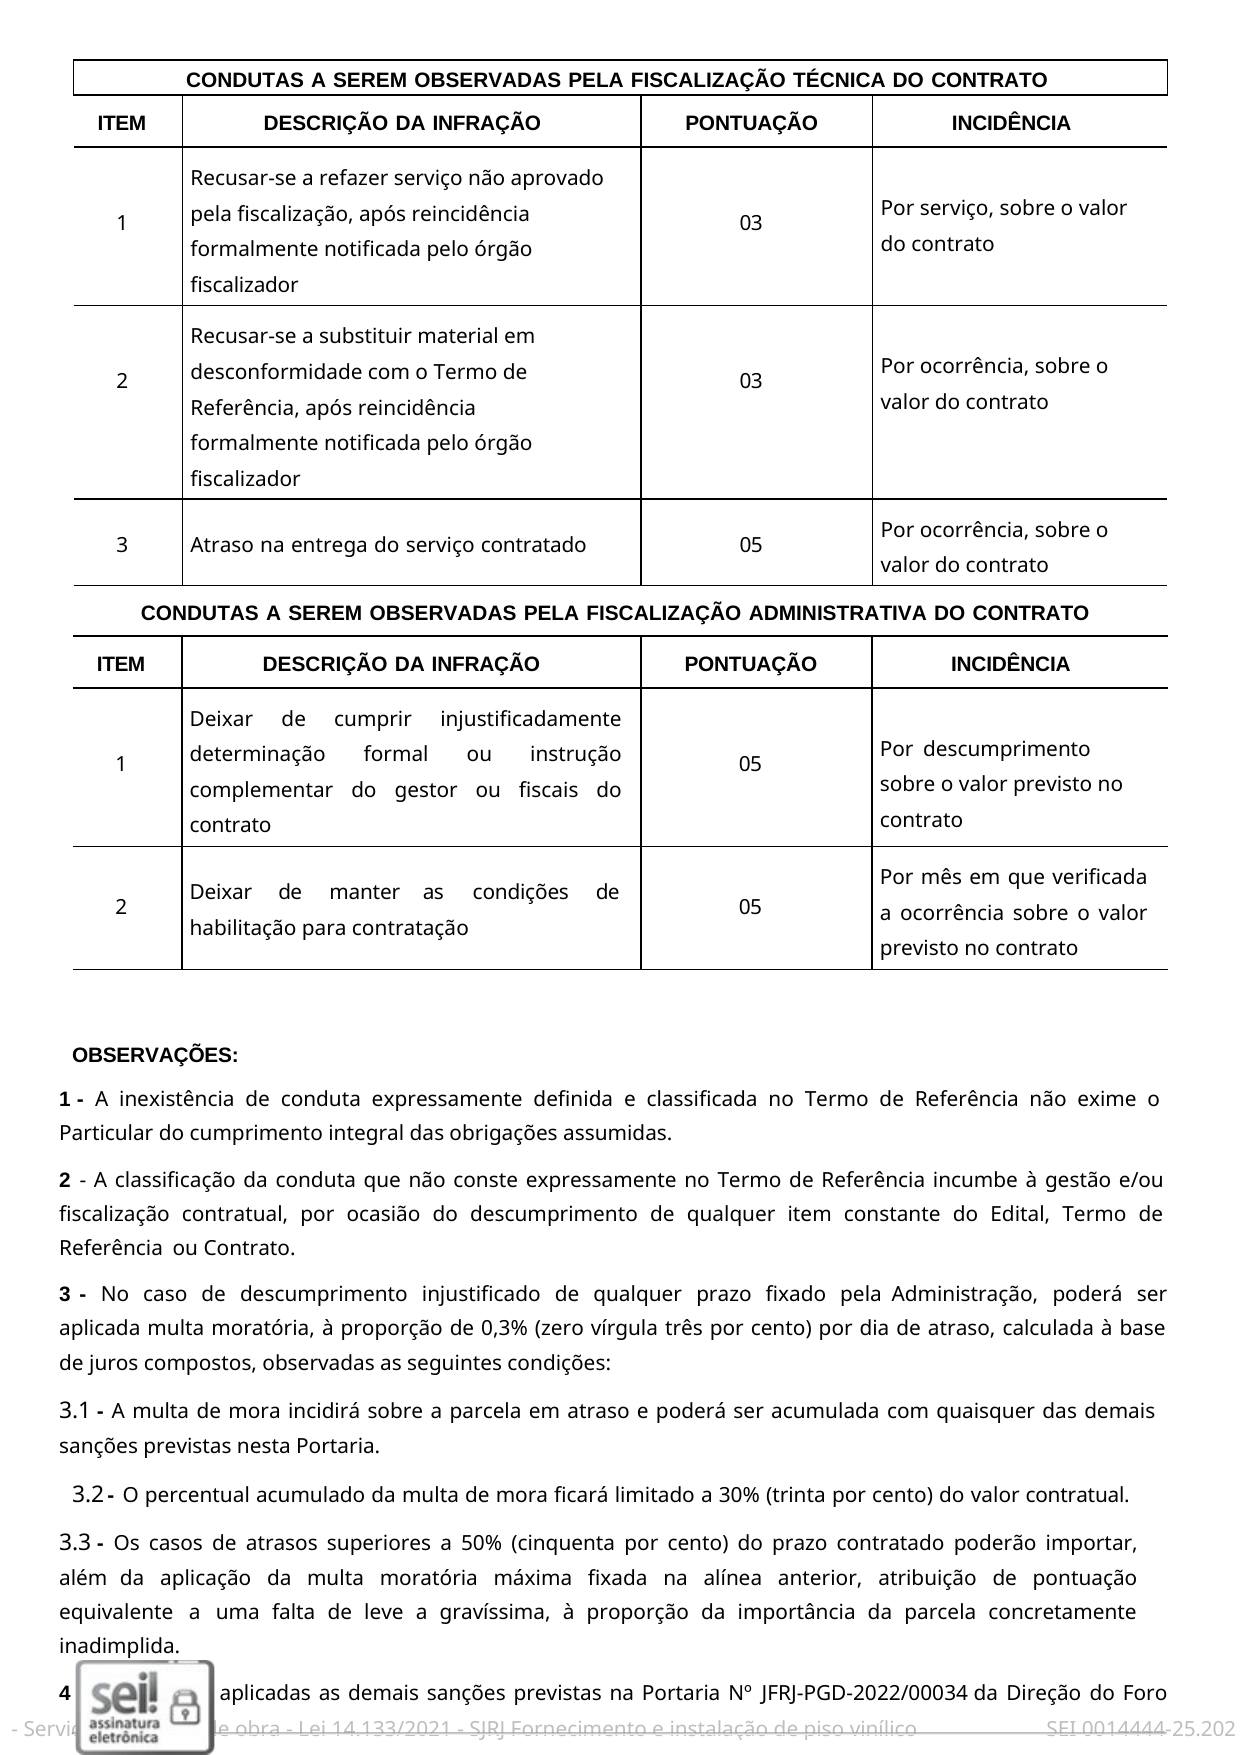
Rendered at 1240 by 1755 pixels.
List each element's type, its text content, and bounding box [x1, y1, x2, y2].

table_cell 05 [642, 847, 871, 968]
table_cell 03 [642, 306, 872, 498]
list - A classificação da conduta que não conste expressamente no Termo de Referência incumbe à gestão e/ou fiscalização contratual, por ocasião do descumprimento de qualquer item constante do Edital, Termo de Referência ou Contrato. [59, 1165, 1165, 1261]
table_cell ITEM [74, 96, 182, 146]
table_cell Por serviço, sobre o valor do contrato [873, 148, 1167, 305]
table_cell INCIDÊNCIA [873, 96, 1167, 146]
table_cell 05 [642, 689, 871, 846]
table_cell 2 [73, 847, 181, 968]
table_cell Deixar de cumprir injustificadamente determinação formal ou instrução complementar do gestor ou fiscais do contrato [183, 689, 640, 846]
table_cell 1 [74, 148, 182, 305]
table_cell DESCRIÇÃO DA INFRAÇÃO [183, 96, 640, 146]
table_cell Por descumprimento sobre o valor previsto no contrato [873, 689, 1168, 846]
table_cell Por mês em que verificada a ocorrência sobre o valor previsto no contrato [873, 847, 1168, 968]
table_cell 1 [73, 689, 181, 846]
list - Poderão ser aplicadas as demais sanções previstas na Portaria Nº JFRJ-PGD-2022/00034 da Direção do Foro da Seção Judiciária do Rio de Janeiro. [215, 1678, 1168, 1706]
table_cell 3 [74, 500, 182, 585]
table_cell 03 [642, 148, 872, 305]
table_cell Atraso na entrega do serviço contratado [183, 500, 640, 585]
table_cell Por ocorrência, sobre o valor do contrato [873, 500, 1167, 585]
subtitle CONDUTAS A SEREM OBSERVADAS PELA FISCALIZAÇÃO ADMINISTRATIVA DO CONTRATO [141, 600, 1181, 624]
table_header CONDUTAS A SEREM OBSERVADAS PELA FISCALIZAÇÃO TÉCNICA DO CONTRATO [74, 61, 1167, 94]
table_cell Deixar de manter as condições de habilitação para contratação [183, 847, 640, 968]
table_cell Recusar-se a refazer serviço não aprovado pela fiscalização, após reincidência formalmente notificada pelo órgão fiscalizador [183, 148, 640, 305]
table_cell 2 [74, 306, 182, 498]
table_cell 05 [642, 500, 872, 585]
list - No caso de descumprimento injustificado de qualquer prazo fixado pela Administração, poderá ser aplicada multa moratória, à proporção de 0,3% (zero vírgula três por cento) por dia de atraso, calculada à base de juros compostos, observadas as seguintes condições: [59, 1279, 1168, 1376]
list - Os casos de atrasos superiores a 50% (cinquenta por cento) do prazo contratado poderão importar, além da aplicação da multa moratória máxima fixada na alínea anterior, atribuição de pontuação equivalente a uma falta de leve a gravíssima, à proporção da importância da parcela concretamente inadimplida. [59, 1526, 1138, 1660]
table_cell PONTUAÇÃO [642, 96, 872, 146]
table_header DESCRIÇÃO DA INFRAÇÃO [183, 637, 640, 687]
list - A multa de mora incidirá sobre a parcela em atraso e poderá ser acumulada com quaisquer das demais sanções previstas nesta Portaria. [59, 1394, 1157, 1459]
table_cell Por ocorrência, sobre o valor do contrato [873, 306, 1167, 498]
table_header INCIDÊNCIA [873, 637, 1168, 687]
list - O percentual acumulado da multa de mora ficará limitado a 30% (trinta por cento) do valor contratual. [72, 1478, 1181, 1509]
table_header PONTUAÇÃO [642, 637, 871, 687]
list - A inexistência de conduta expressamente definida e classificada no Termo de Referência não exime o Particular do cumprimento integral das obrigações assumidas. [59, 1084, 1162, 1147]
table_header ITEM [73, 637, 181, 687]
text OBSERVAÇÕES: [72, 1043, 1181, 1067]
table_cell Recusar-se a substituir material em desconformidade com o Termo de Referência, após reincidência formalmente notificada pelo órgão fiscalizador [183, 306, 640, 498]
